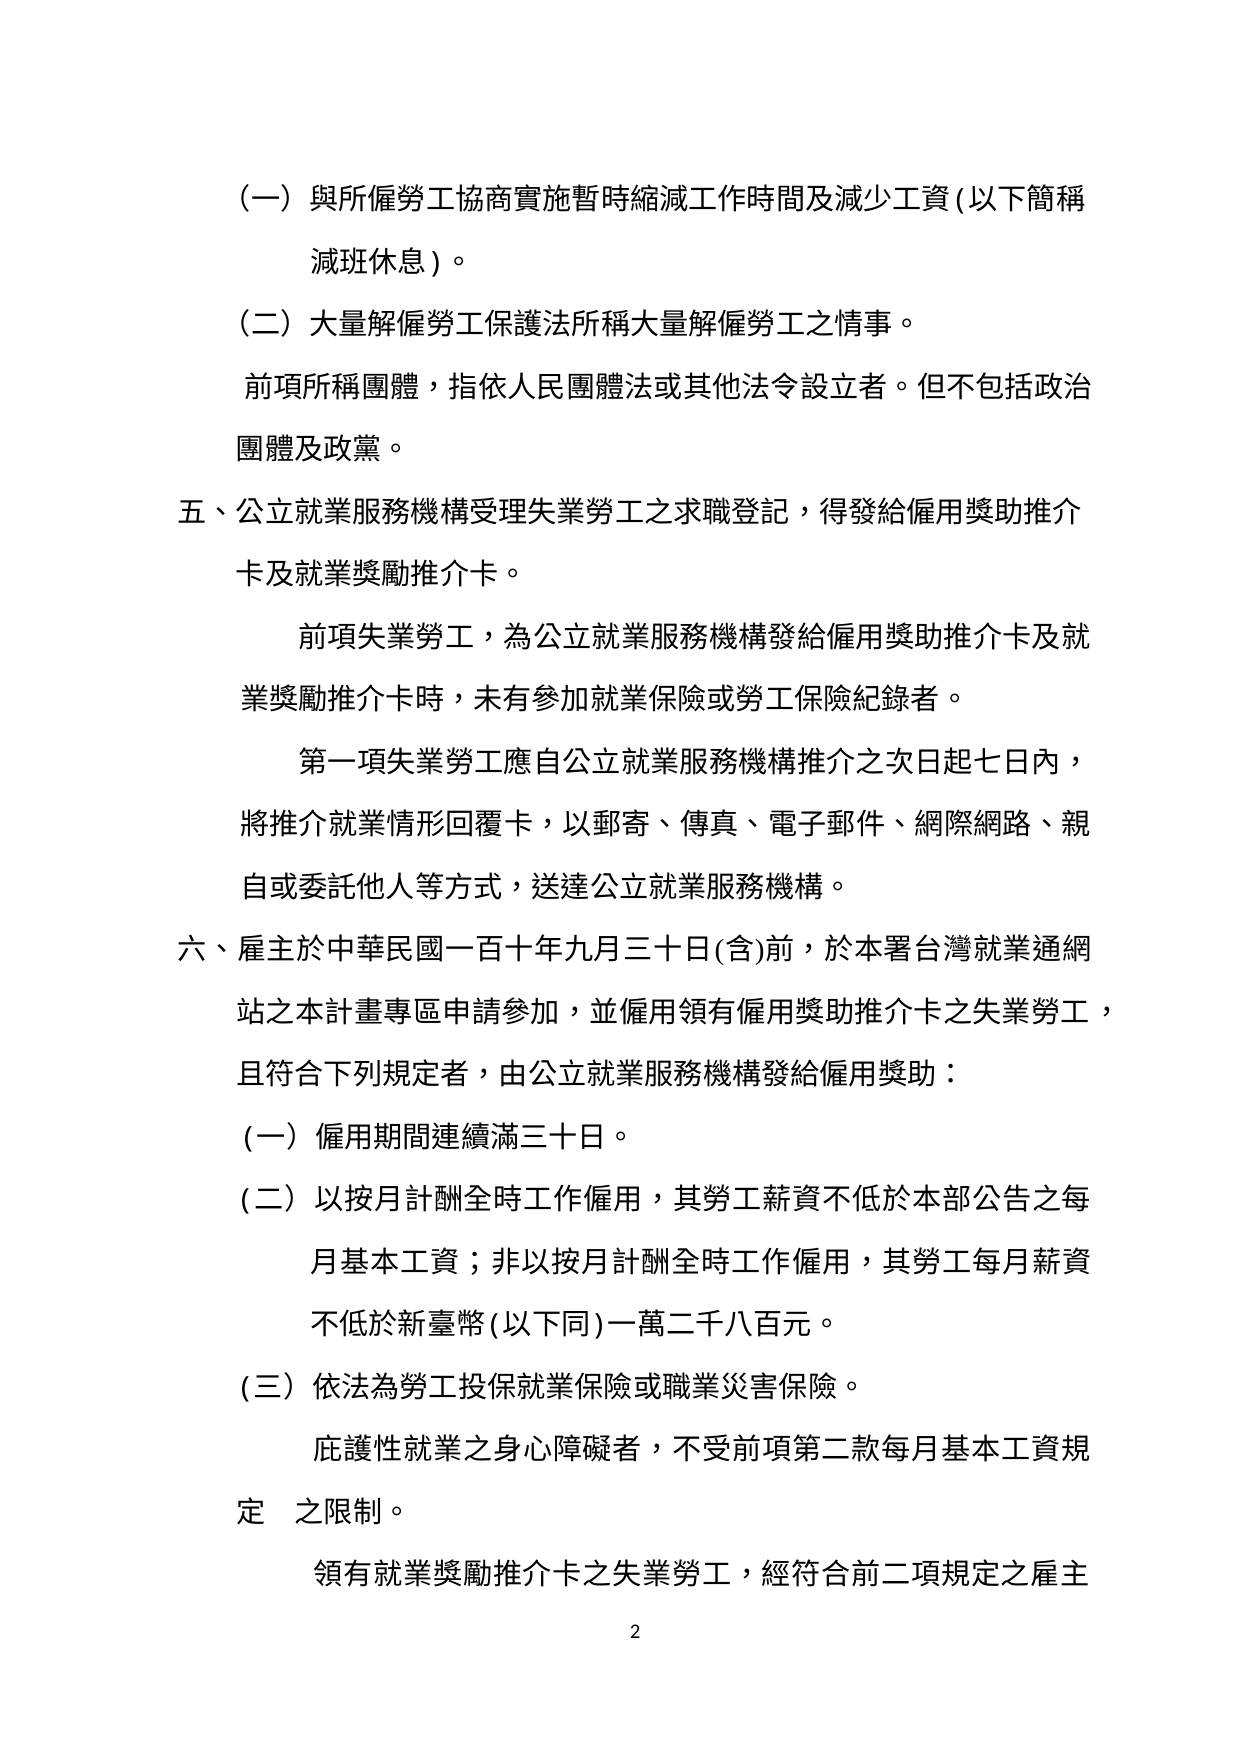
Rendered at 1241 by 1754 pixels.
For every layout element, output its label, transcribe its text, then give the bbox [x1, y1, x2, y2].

text （一）與所僱勞工協商實施暫時縮減工作時間及減少工資(以下簡稱減班休息)。 [222, 155, 1092, 280]
text 領有就業獎勵推介卡之失業勞工，經符合前二項規定之雇主 [236, 1530, 1092, 1593]
text 前項所稱團體，指依人民團體法或其他法令設立者。但不包括政治團體及政黨。 [177, 343, 1092, 468]
text （二）大量解僱勞工保護法所稱大量解僱勞工之情事。 [222, 280, 1092, 343]
text 六、雇主於中華民國一百十年九月三十日(含)前，於本署台灣就業通網站之本計畫專區申請參加，並僱用領有僱用獎助推介卡之失業勞工，且符合下列規定者，由公立就業服務機構發給僱用獎助： [177, 905, 1092, 1093]
text (二）以按月計酬全時工作僱用，其勞工薪資不低於本部公告之每月基本工資；非以按月計酬全時工作僱用，其勞工每月薪資不低於新臺幣(以下同)一萬二千八百元。 [236, 1155, 1092, 1343]
text (一）僱用期間連續滿三十日。 [222, 1093, 1092, 1155]
text (三）依法為勞工投保就業保險或職業災害保險。 [236, 1343, 1092, 1405]
text 第一項失業勞工應自公立就業服務機構推介之次日起七日內，將推介就業情形回覆卡，以郵寄、傳真、電子郵件、網際網路、親自或委託他人等方式，送達公立就業服務機構。 [240, 718, 1092, 905]
text 庇護性就業之身心障礙者，不受前項第二款每月基本工資規定 之限制。 [236, 1405, 1092, 1530]
text 前項失業勞工，為公立就業服務機構發給僱用獎助推介卡及就業獎勵推介卡時，未有參加就業保險或勞工保險紀錄者。 [240, 593, 1092, 718]
text 五、公立就業服務機構受理失業勞工之求職登記，得發給僱用獎助推介卡及就業獎勵推介卡。 [177, 468, 1092, 593]
